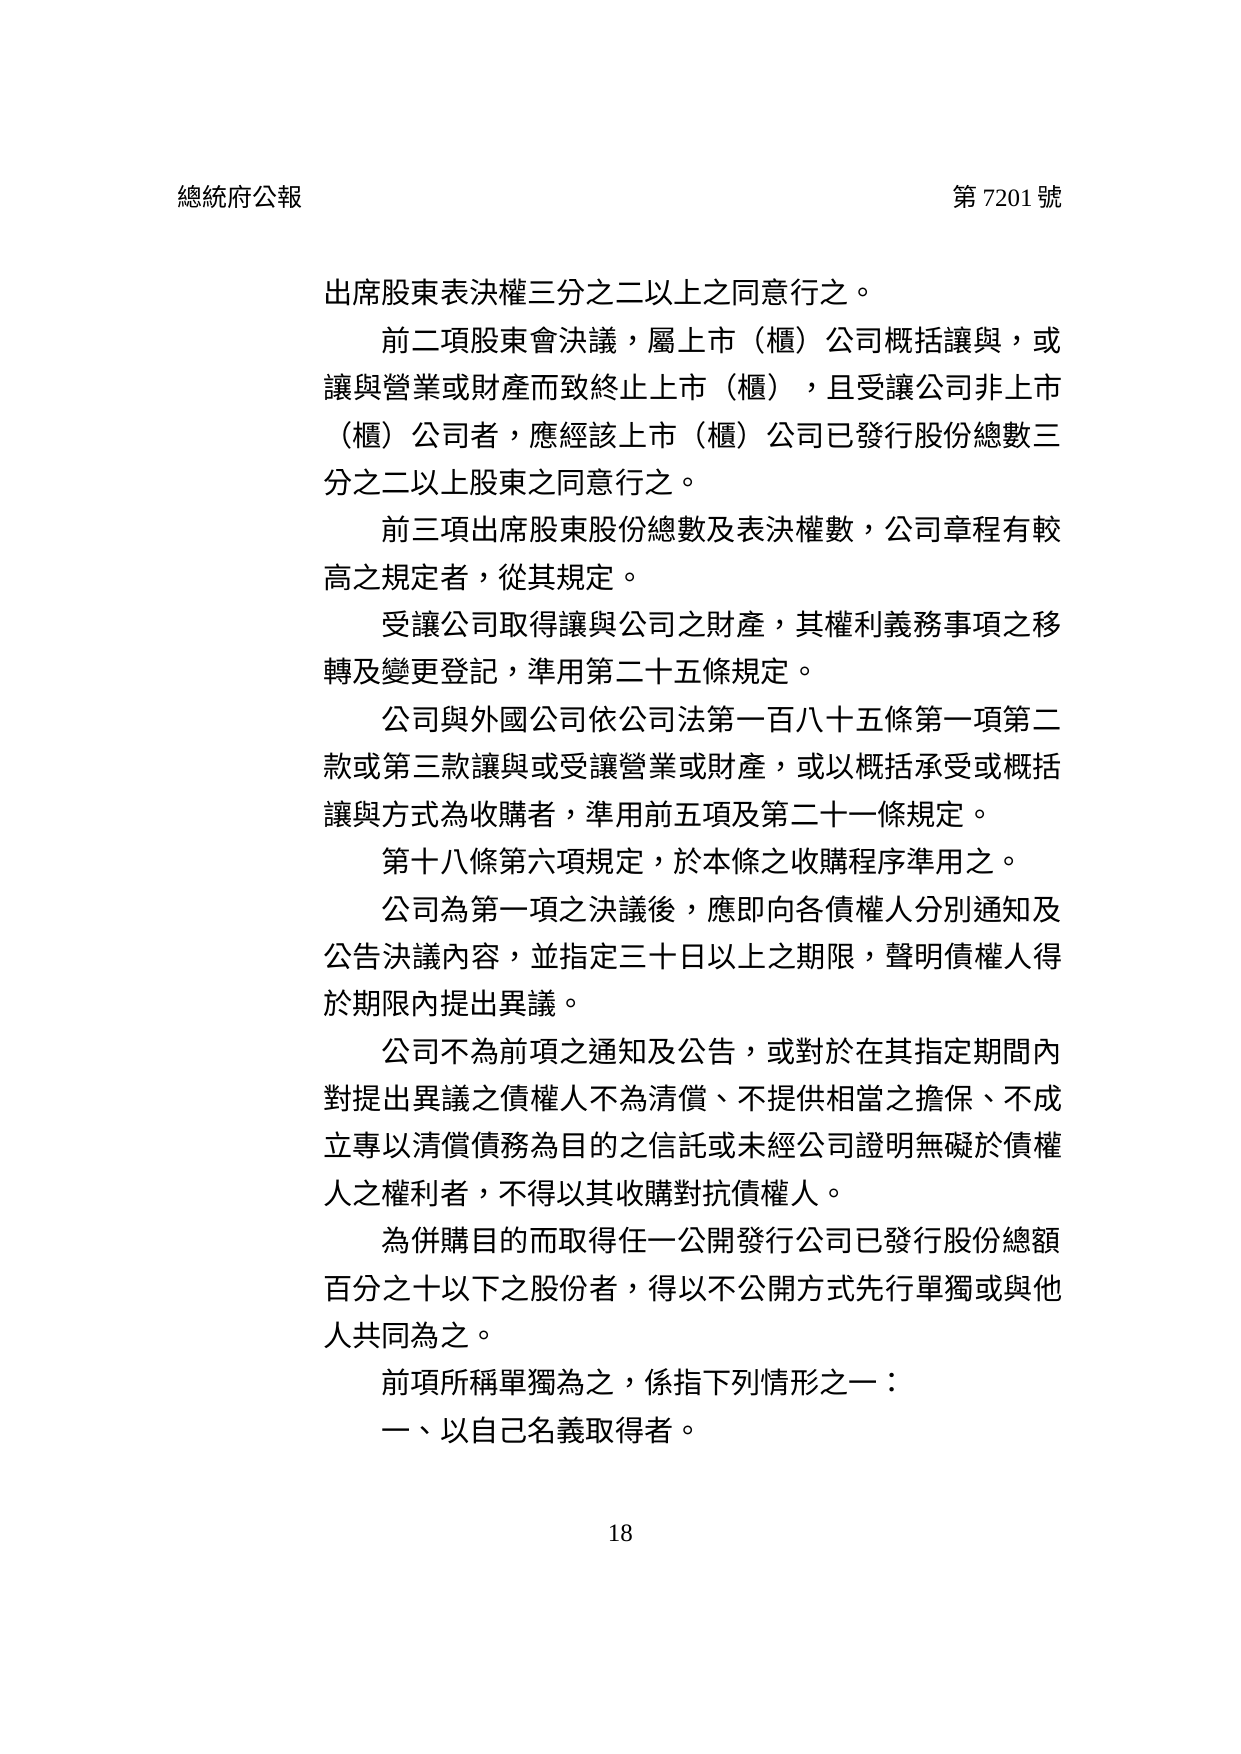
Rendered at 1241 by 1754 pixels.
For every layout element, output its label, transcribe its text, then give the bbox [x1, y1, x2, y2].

text 第十八條第六項規定，於本條之收購程序準用之。 [323, 834, 1063, 882]
text 受讓公司取得讓與公司之財產，其權利義務事項之移轉及變更登記，準用第二十五條規定。 [323, 598, 1063, 692]
text 前三項出席股東股份總數及表決權數，公司章程有較高之規定者，從其規定。 [323, 503, 1063, 598]
text 前二項股東會決議，屬上市（櫃）公司概括讓與，或讓與營業或財產而致終止上市（櫃），且受讓公司非上市（櫃）公司者，應經該上市（櫃）公司已發行股份總數三分之二以上股東之同意行之。 [323, 313, 1063, 503]
text 公司不為前項之通知及公告，或對於在其指定期間內對提出異議之債權人不為清償、不提供相當之擔保、不成立專以清償債務為目的之信託或未經公司證明無礙於債權人之權利者，不得以其收購對抗債權人。 [323, 1024, 1063, 1214]
text 公司與外國公司依公司法第一百八十五條第一項第二款或第三款讓與或受讓營業或財產，或以概括承受或概括讓與方式為收購者，準用前五項及第二十一條規定。 [323, 692, 1063, 834]
text 為併購目的而取得任一公開發行公司已發行股份總額百分之十以下之股份者，得以不公開方式先行單獨或與他人共同為之。 [323, 1214, 1063, 1356]
text 前項所稱單獨為之，係指下列情形之一： [323, 1356, 1063, 1403]
text 公司為第一項之決議後，應即向各債權人分別通知及公告決議內容，並指定三十日以上之期限，聲明債權人得於期限內提出異議。 [323, 882, 1063, 1024]
text 一、以自己名義取得者。 [381, 1403, 1063, 1451]
text 出席股東表決權三分之二以上之同意行之。 [323, 266, 1063, 313]
